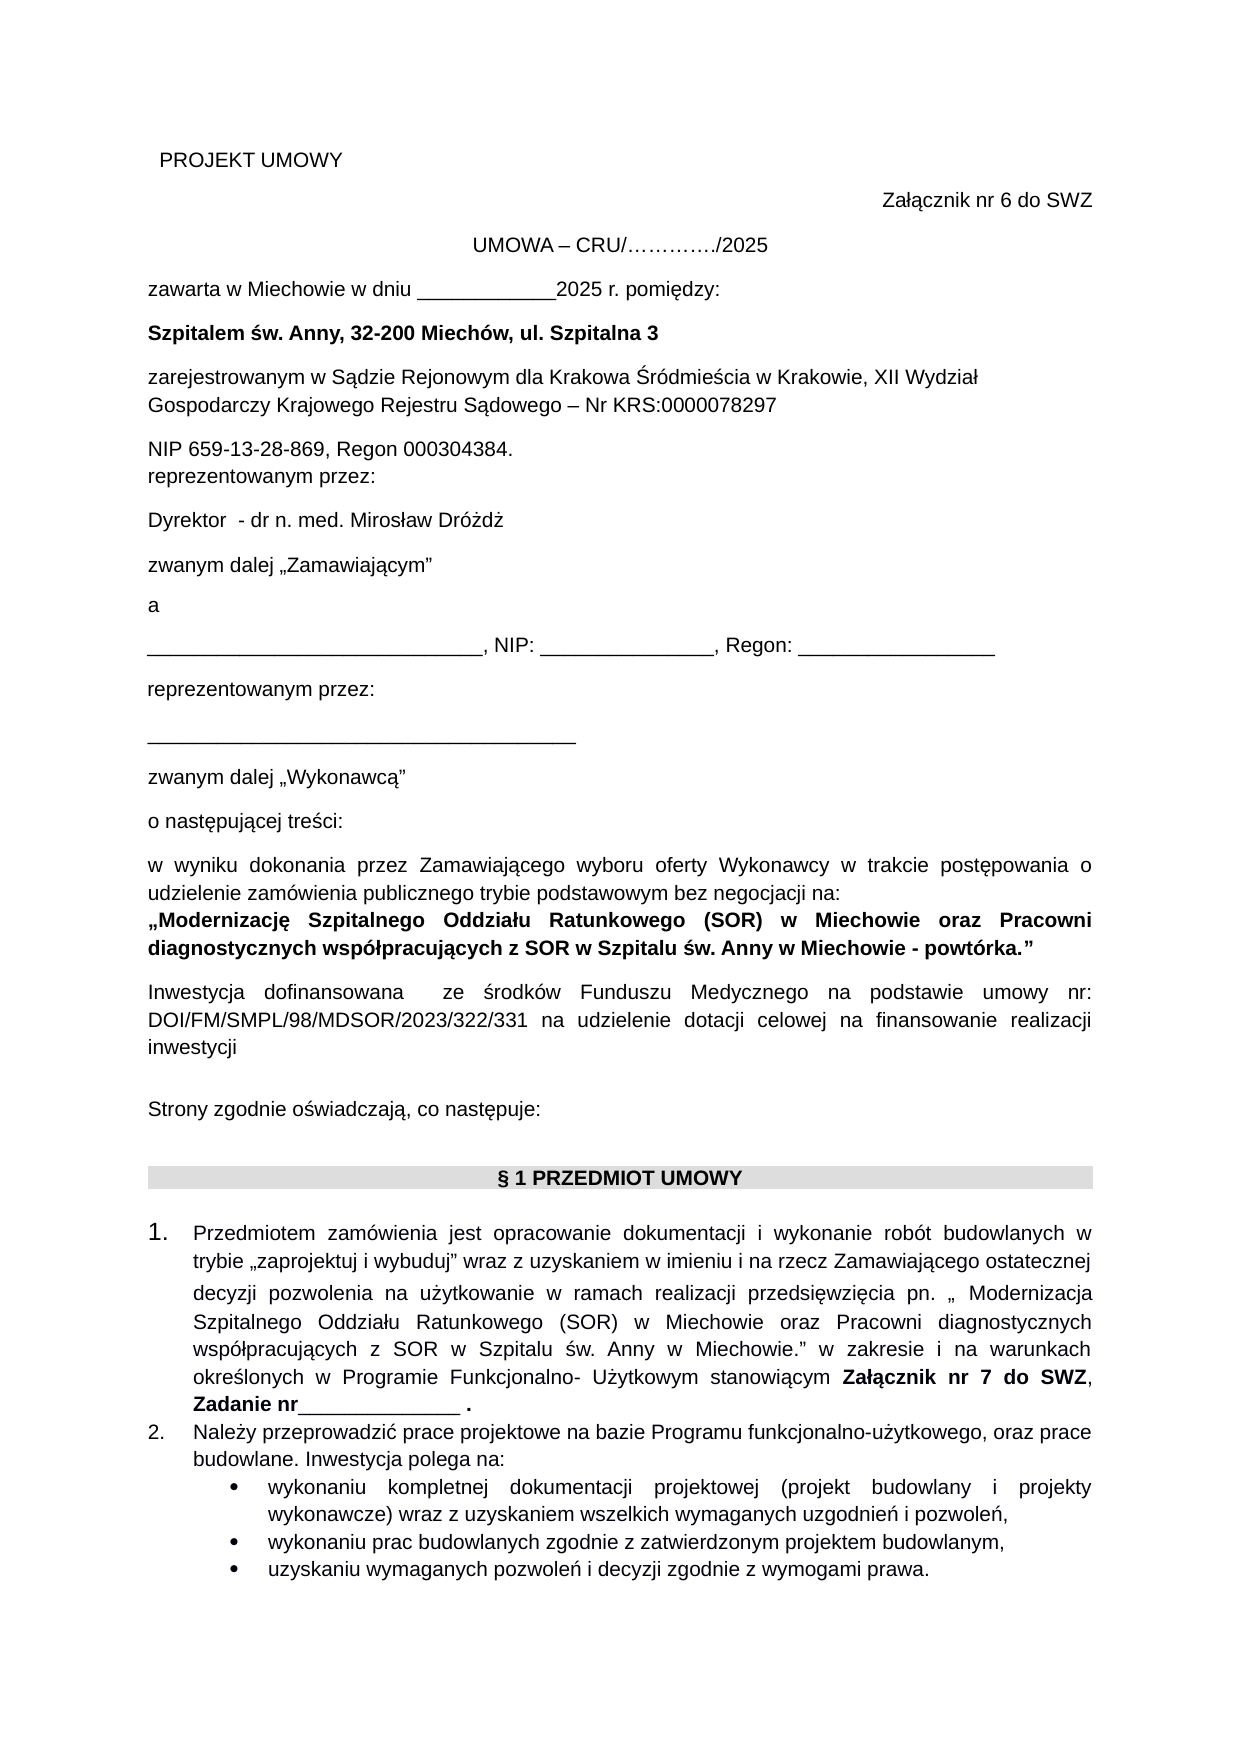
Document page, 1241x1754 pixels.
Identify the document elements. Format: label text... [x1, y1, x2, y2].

list Przedmiotem zamówienia jest opracowanie dokumentacji i wykonanie robót budowlanych w trybie „zaprojektuj i wybuduj” wraz z uzyskaniem w imieniu i na rzecz Zamawiającego ostatecznej decyzji pozwolenia na użytkowanie w ramach realizacji przedsięwzięcia pn. „ Modernizacja Szpitalnego Oddziału Ratunkowego (SOR) w Miechowie oraz Pracowni diagnostycznych współpracujących z SOR w Szpitalu św. Anny w Miechowie.” w zakresie i na warunkach określonych w Programie Funkcjonalno- Użytkowym stanowiącym Załącznik nr 7 do SWZ, Zadanie nr______________ . [148, 1217, 1093, 1416]
text zwanym dalej „Zamawiającym” [148, 552, 1093, 576]
text zawarta w Miechowie w dniu ____________2025 r. pomiędzy: [148, 277, 1093, 301]
text a [148, 592, 1093, 616]
text „Modernizację Szpitalnego Oddziału Ratunkowego (SOR) w Miechowie oraz Pracowni diagnostycznych współpracujących z SOR w Szpitalu św. Anny w Miechowie - powtórka.” [148, 908, 1093, 960]
list uzyskaniu wymaganych pozwoleń i decyzji zgodnie z wymogami prawa. [230, 1557, 1093, 1581]
subtitle Szpitalem św. Anny, 32-200 Miechów, ul. Szpitalna 3 [148, 321, 1093, 345]
subtitle zarejestrowanym w Sądzie Rejonowym dla Krakowa Śródmieścia w Krakowie, XII Wydział Gospodarczy Krajowego Rejestru Sądowego – Nr KRS:0000078297 [148, 365, 1093, 416]
list wykonaniu kompletnej dokumentacji projektowej (projekt budowlany i projekty wykonawcze) wraz z uzyskaniem wszelkich wymaganych uzgodnień i pozwoleń, [230, 1474, 1093, 1526]
text § 1 PRZEDMIOT UMOWY [148, 1166, 1093, 1189]
text o następującej treści: [148, 809, 1093, 833]
text Inwestycja dofinansowana ze środków Funduszu Medycznego na podstawie umowy nr: DOI/FM/SMPL/98/MDSOR/2023/322/331 na udzielenie dotacji celowej na finansowanie realizacji inwestycji [148, 980, 1093, 1059]
text NIP 659-13-28-869, Regon 000304384. [148, 437, 1093, 461]
list Należy przeprowadzić prace projektowe na bazie Programu funkcjonalno-użytkowego, oraz prace budowlane. Inwestycja polega na: [148, 1419, 1093, 1471]
text reprezentowanym przez: [148, 464, 1093, 488]
list wykonaniu prac budowlanych zgodnie z zatwierdzonym projektem budowlanym, [230, 1530, 1093, 1554]
text Strony zgodnie oświadczają, co następuje: [148, 1097, 1093, 1121]
text w wyniku dokonania przez Zamawiającego wyboru oferty Wykonawcy w trakcie postępowania o udzielenie zamówienia publicznego trybie podstawowym bez negocjacji na: [148, 853, 1093, 905]
text zwanym dalej „Wykonawcą” [148, 765, 1093, 789]
text _____________________________, NIP: _______________, Regon: _________________ [147, 632, 1093, 656]
text _____________________________________ [148, 721, 1093, 745]
subtitle PROJEKT UMOWY [148, 148, 1093, 172]
text reprezentowanym przez: [147, 677, 1093, 701]
text Dyrektor - dr n. med. Mirosław Dróżdż [148, 508, 1093, 532]
text Załącznik nr 6 do SWZ [148, 188, 1093, 212]
text UMOWA – CRU/…………./2025 [148, 232, 1093, 256]
